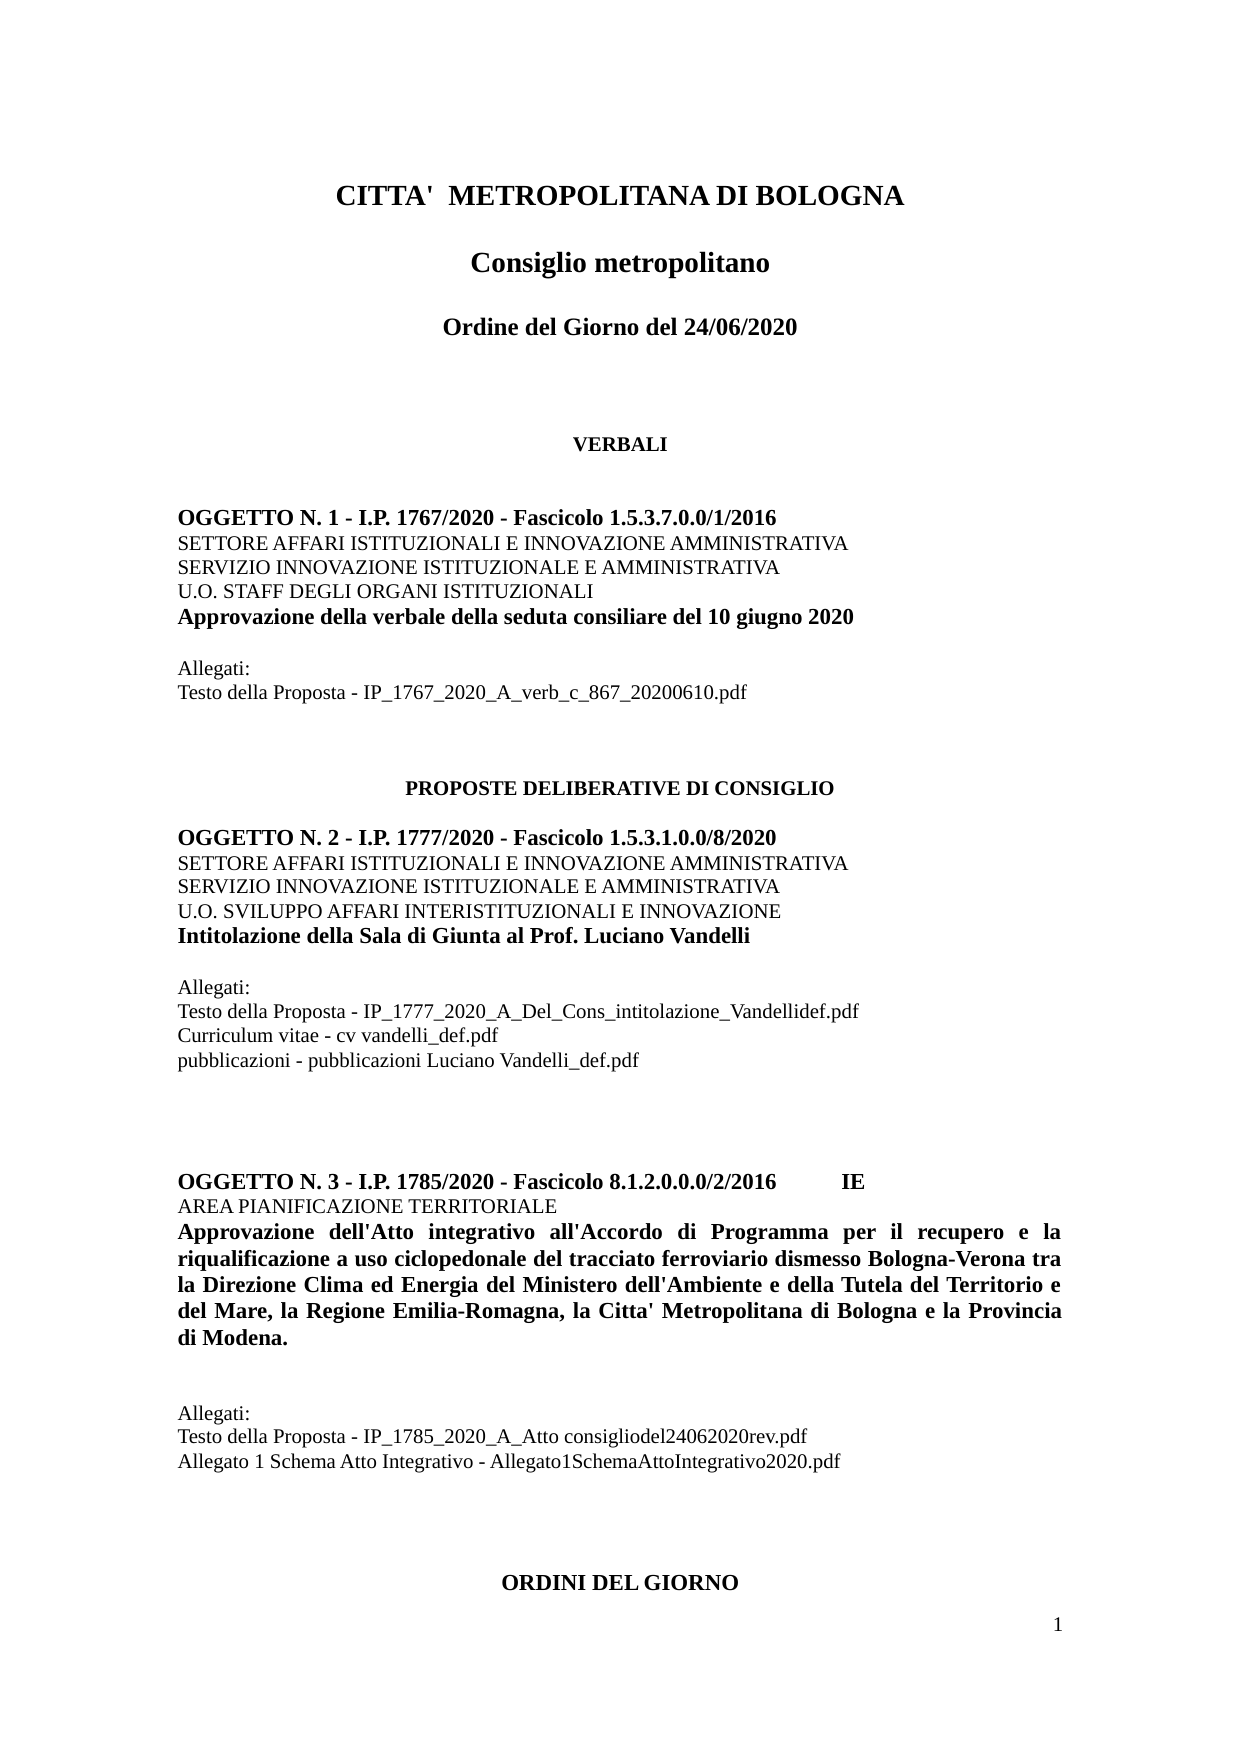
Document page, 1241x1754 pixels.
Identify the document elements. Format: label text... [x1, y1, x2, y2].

text OGGETTO N. 3 - I.P. 1785/2020 - Fascicolo 8.1.2.0.0.0/2/2016 IE [177, 1168, 1063, 1194]
text Testo della Proposta - IP_1785_2020_A_Atto consigliodel24062020rev.pdf [177, 1424, 1063, 1448]
text Consiglio metropolitano [177, 245, 1063, 279]
text OGGETTO N. 1 - I.P. 1767/2020 - Fascicolo 1.5.3.7.0.0/1/2016 [177, 504, 1063, 531]
text U.O. STAFF DEGLI ORGANI ISTITUZIONALI [177, 579, 1063, 603]
text Allegati: [177, 975, 1063, 999]
text Testo della Proposta - IP_1777_2020_A_Del_Cons_intitolazione_Vandellidef.pdf [177, 999, 1063, 1023]
text SERVIZIO INNOVAZIONE ISTITUZIONALE E AMMINISTRATIVA [177, 555, 1063, 579]
text AREA PIANIFICAZIONE TERRITORIALE [177, 1194, 1063, 1218]
text U.O. SVILUPPO AFFARI INTERISTITUZIONALI E INNOVAZIONE [177, 898, 1063, 923]
text ORDINI DEL GIORNO [177, 1569, 1063, 1595]
text PROPOSTE DELIBERATIVE DI CONSIGLIO [177, 776, 1063, 800]
text pubblicazioni - pubblicazioni Luciano Vandelli_def.pdf [177, 1047, 1063, 1072]
text Testo della Proposta - IP_1767_2020_A_verb_c_867_20200610.pdf [177, 680, 1063, 704]
text Allegati: [177, 656, 1063, 680]
text Allegato 1 Schema Atto Integrativo - Allegato1SchemaAttoIntegrativo2020.pdf [177, 1448, 1063, 1473]
text Allegati: [177, 1400, 1063, 1424]
text VERBALI [177, 432, 1063, 456]
text OGGETTO N. 2 - I.P. 1777/2020 - Fascicolo 1.5.3.1.0.0/8/2020 [177, 824, 1063, 850]
text SERVIZIO INNOVAZIONE ISTITUZIONALE E AMMINISTRATIVA [177, 874, 1063, 898]
text Curriculum vitae - cv vandelli_def.pdf [177, 1023, 1063, 1047]
text Approvazione della verbale della seduta consiliare del 10 giugno 2020 [177, 603, 1063, 629]
text Intitolazione della Sala di Giunta al Prof. Luciano Vandelli [177, 923, 1063, 949]
text SETTORE AFFARI ISTITUZIONALI E INNOVAZIONE AMMINISTRATIVA [177, 531, 1063, 555]
text Ordine del Giorno del 24/06/2020 [177, 312, 1063, 341]
text CITTA' METROPOLITANA DI BOLOGNA [177, 178, 1063, 212]
text Approvazione dell'Atto integrativo all'Accordo di Programma per il recupero e la riqualificazione a uso ciclopedonale del tracciato ferroviario dismesso Bologna-Verona tra la Direzione Clima ed Energia del Ministero dell'Ambiente e della Tutela del Territorio e del Mare, la Regione Emilia-Romagna, la Citta' Metropolitana di Bologna e la Provincia di Modena. [177, 1218, 1063, 1350]
text SETTORE AFFARI ISTITUZIONALI E INNOVAZIONE AMMINISTRATIVA [177, 850, 1063, 874]
